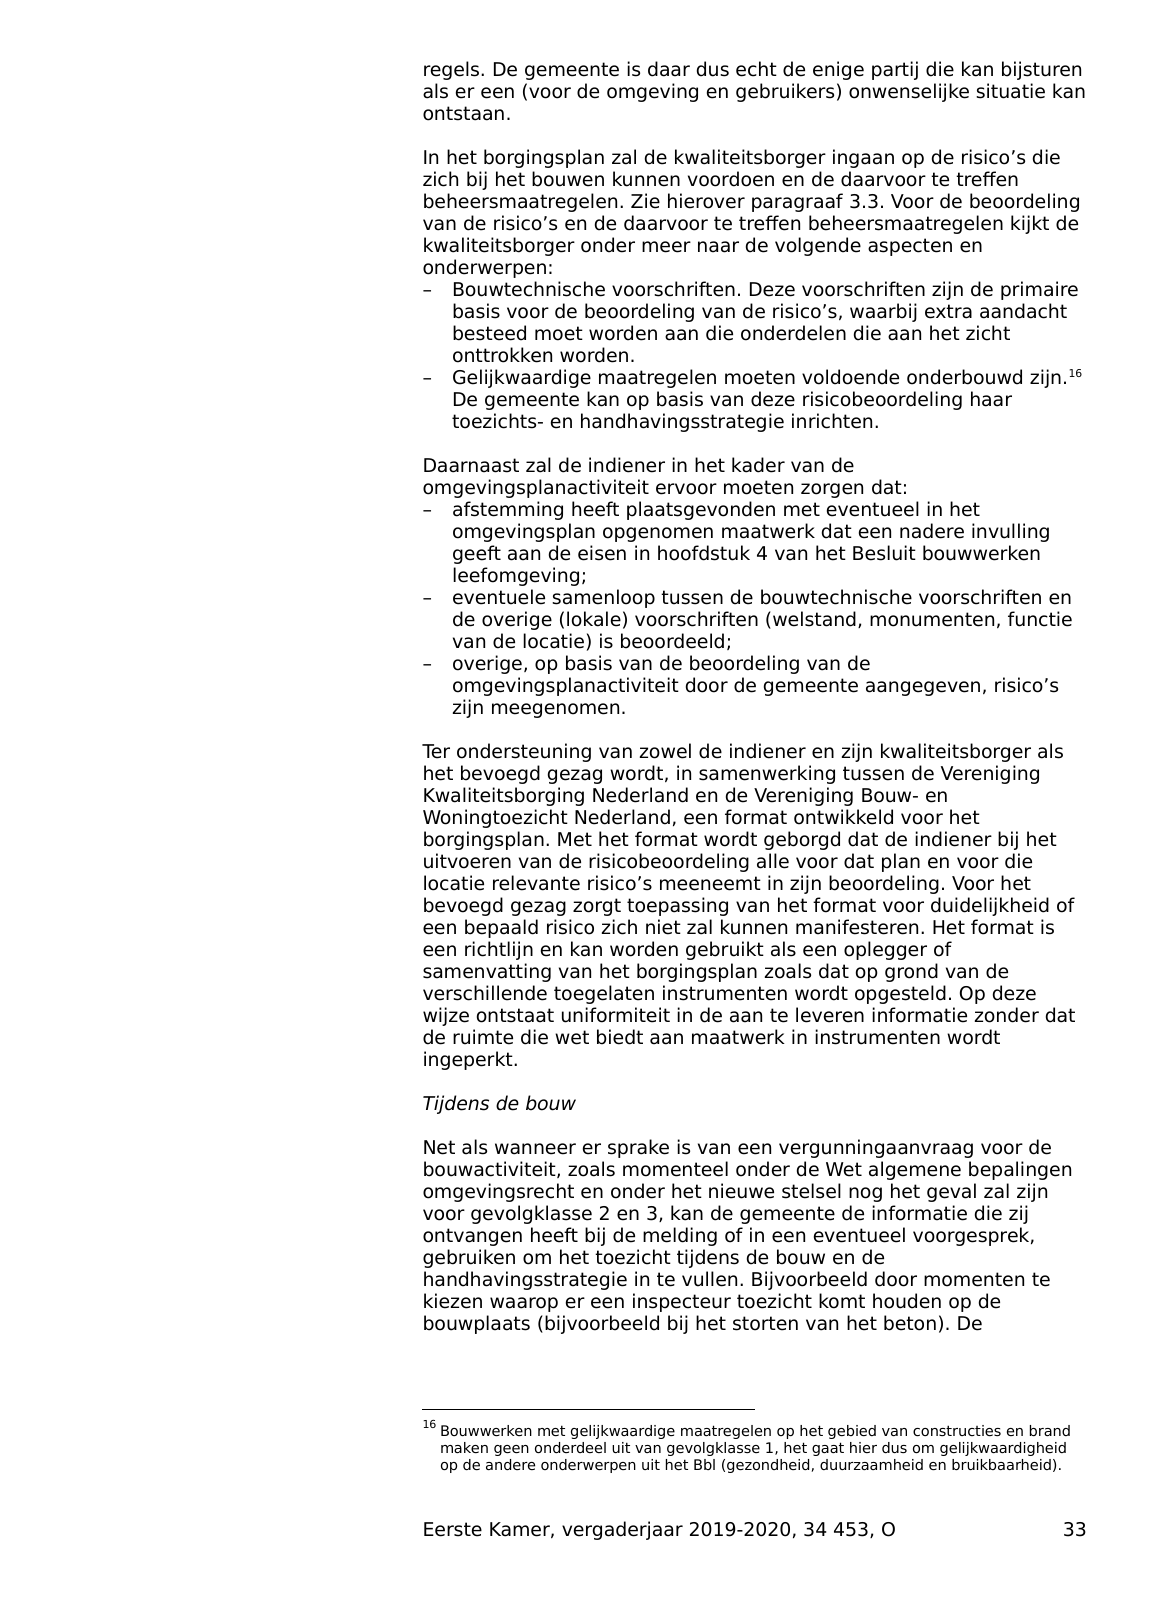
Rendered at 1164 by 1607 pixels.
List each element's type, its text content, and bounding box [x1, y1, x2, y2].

text Ter ondersteuning van zowel de indiener en zijn kwaliteitsborger als het bevoegd gezag wordt, in samenwerking tussen de Vereniging Kwaliteitsborging Nederland en de Vereniging Bouw- en Woningtoezicht Nederland, een format ontwikkeld voor het borgingsplan. Met het format wordt geborgd dat de indiener bij het uitvoeren van de risicobeoordeling alle voor dat plan en voor die locatie relevante risico’s meeneemt in zijn beoordeling. Voor het bevoegd gezag zorgt toepassing van het format voor duidelijkheid of een bepaald risico zich niet zal kunnen manifesteren. Het format is een richtlijn en kan worden gebruikt als een oplegger of samenvatting van het borgingsplan zoals dat op grond van de verschillende toegelaten instrumenten wordt opgesteld. Op deze wijze ontstaat uniformiteit in de aan te leveren informatie zonder dat de ruimte die wet biedt aan maatwerk in instrumenten wordt ingeperkt. [422, 741, 1087, 1071]
text Bouwwerken met gelijkwaardige maatregelen op het gebied van constructies en brand maken geen onderdeel uit van gevolgklasse 1, het gaat hier dus om gelijkwaardigheid op de andere onderwerpen uit het Bbl (gezondheid, duurzaamheid en bruikbaarheid). [422, 1418, 1087, 1474]
text – Gelijkwaardige maatregelen moeten voldoende onderbouwd zijn. [422, 367, 1087, 389]
text regels. De gemeente is daar dus echt de enige partij die kan bijsturen als er een (voor de omgeving en gebruikers) onwenselijke situatie kan ontstaan. [422, 59, 1087, 125]
subtitle Tijdens de bouw [422, 1093, 1087, 1115]
text – overige, op basis van de beoordeling van de omgevingsplanactiviteit door de gemeente aangegeven, risico’s zijn meegenomen. [422, 653, 1087, 719]
text In het borgingsplan zal de kwaliteitsborger ingaan op de risico’s die zich bij het bouwen kunnen voordoen en de daarvoor te treffen beheersmaatregelen. Zie hierover paragraaf 3.3. Voor de beoordeling van de risico’s en de daarvoor te treffen beheersmaatregelen kijkt de kwaliteitsborger onder meer naar de volgende aspecten en onderwerpen: [422, 147, 1087, 279]
text Net als wanneer er sprake is van een vergunningaanvraag voor de bouwactiviteit, zoals momenteel onder de Wet algemene bepalingen omgevingsrecht en onder het nieuwe stelsel nog het geval zal zijn voor gevolgklasse 2 en 3, kan de gemeente de informatie die zij ontvangen heeft bij de melding of in een eventueel voorgesprek, gebruiken om het toezicht tijdens de bouw en de handhavingsstrategie in te vullen. Bijvoorbeeld door momenten te kiezen waarop er een inspecteur toezicht komt houden op de bouwplaats (bijvoorbeeld bij het storten van het beton). De [422, 1137, 1087, 1335]
text De gemeente kan op basis van deze risicobeoordeling haar toezichts- en handhavingsstrategie inrichten. [452, 389, 1087, 433]
text Daarnaast zal de indiener in het kader van de omgevingsplanactiviteit ervoor moeten zorgen dat: [422, 455, 1087, 499]
text – afstemming heeft plaatsgevonden met eventueel in het omgevingsplan opgenomen maatwerk dat een nadere invulling geeft aan de eisen in hoofdstuk 4 van het Besluit bouwwerken leefomgeving; [422, 499, 1087, 587]
text – Bouwtechnische voorschriften. Deze voorschriften zijn de primaire basis voor de beoordeling van de risico’s, waarbij extra aandacht besteed moet worden aan die onderdelen die aan het zicht onttrokken worden. [422, 279, 1087, 367]
text – eventuele samenloop tussen de bouwtechnische voorschriften en de overige (lokale) voorschriften (welstand, monumenten, functie van de locatie) is beoordeeld; [422, 587, 1087, 653]
